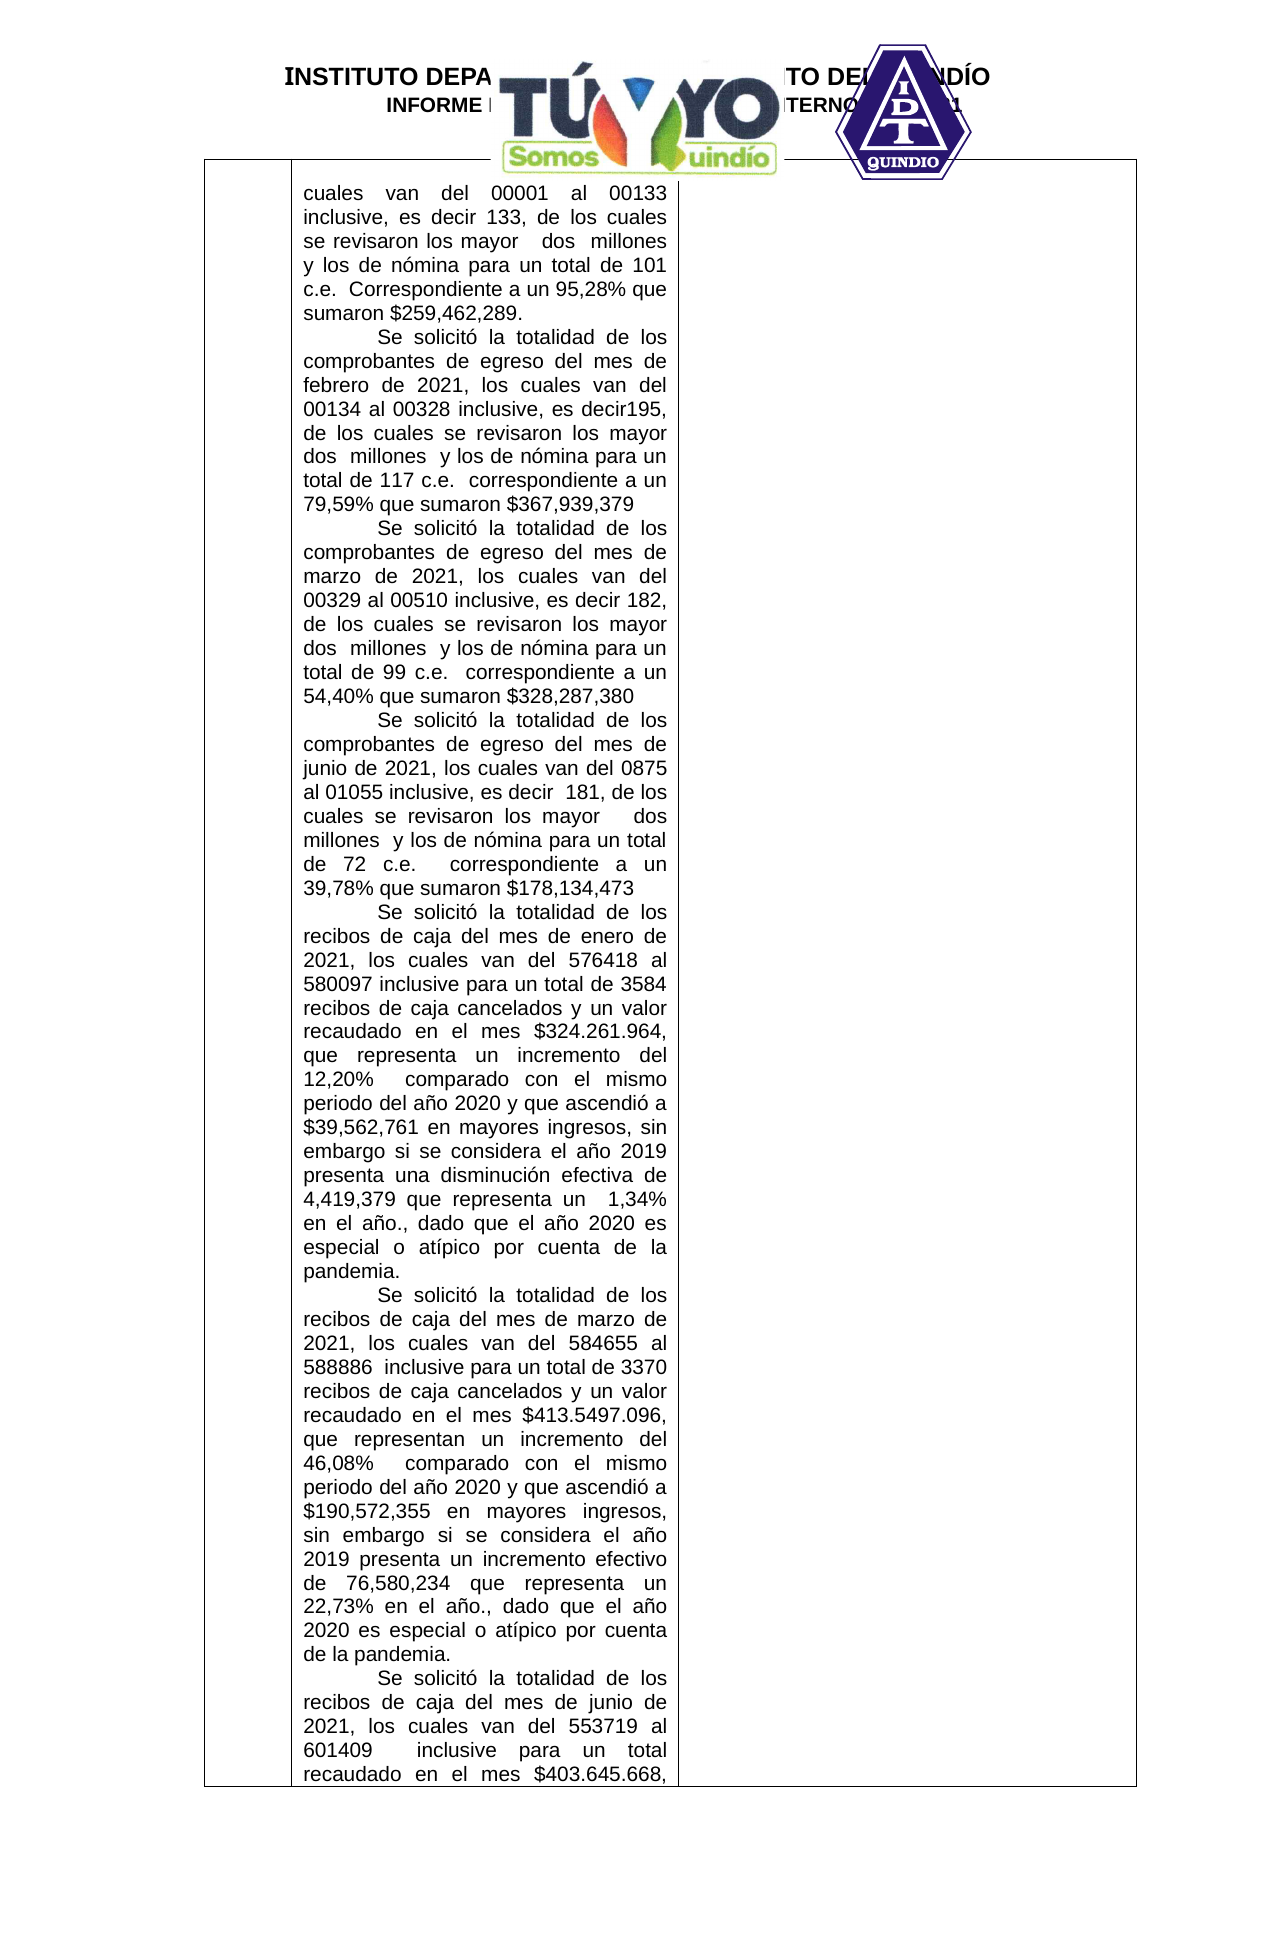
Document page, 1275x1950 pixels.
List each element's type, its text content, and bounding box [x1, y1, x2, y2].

table_cell [205, 160, 291, 1786]
table_cell [679, 160, 1136, 1786]
table_cell cuales van del 00001 al 00133 inclusive, es decir 133, de los cuales se revisaron los mayor dos millones y los de nómina para un total de 101 c.e. Correspondiente a un 95,28% que sumaron $259,462,289. Se solicitó la totalidad de los comprobantes de egreso del mes de febrero de 2021, los cuales van del 00134 al 00328 inclusive, es decir195, de los cuales se revisaron los mayor dos millones y los de nómina para un total de 117 c.e. correspondiente a un 79,59% que sumaron $367,939,379 Se solicitó la totalidad de los comprobantes de egreso del mes de marzo de 2021, los cuales van del 00329 al 00510 inclusive, es decir 182, de los cuales se revisaron los mayor dos millones y los de nómina para un total de 99 c.e. correspondiente a un 54,40% que sumaron $328,287,380 Se solicitó la totalidad de los comprobantes de egreso del mes de junio de 2021, los cuales van del 0875 al 01055 inclusive, es decir 181, de los cuales se revisaron los mayor dos millones y los de nómina para un total de 72 c.e. correspondiente a un 39,78% que sumaron $178,134,473 Se solicitó la totalidad de los recibos de caja del mes de enero de 2021, los cuales van del 576418 al 580097 inclusive para un total de 3584 recibos de caja cancelados y un valor recaudado en el mes $324.261.964, que representa un incremento del 12,20% comparado con el mismo periodo del año 2020 y que ascendió a $39,562,761 en mayores ingresos, sin embargo si se considera el año 2019 presenta una disminución efectiva de 4,419,379 que representa un 1,34% en el año., dado que el año 2020 es especial o atípico por cuenta de la pandemia. Se solicitó la totalidad de los recibos de caja del mes de marzo de 2021, los cuales van del 584655 al 588886 inclusive para un total de 3370 recibos de caja cancelados y un valor recaudado en el mes $413.5497.096, que representan un incremento del 46,08% comparado con el mismo periodo del año 2020 y que ascendió a $190,572,355 en mayores ingresos, sin embargo si se considera el año 2019 presenta un incremento efectivo de 76,580,234 que representa un 22,73% en el año., dado que el año 2020 es especial o atípico por cuenta de la pandemia. Se solicitó la totalidad de los recibos de caja del mes de junio de 2021, los cuales van del 553719 al 601409 inclusive para un total recaudado en el mes $403.645.668, [292, 160, 678, 1786]
